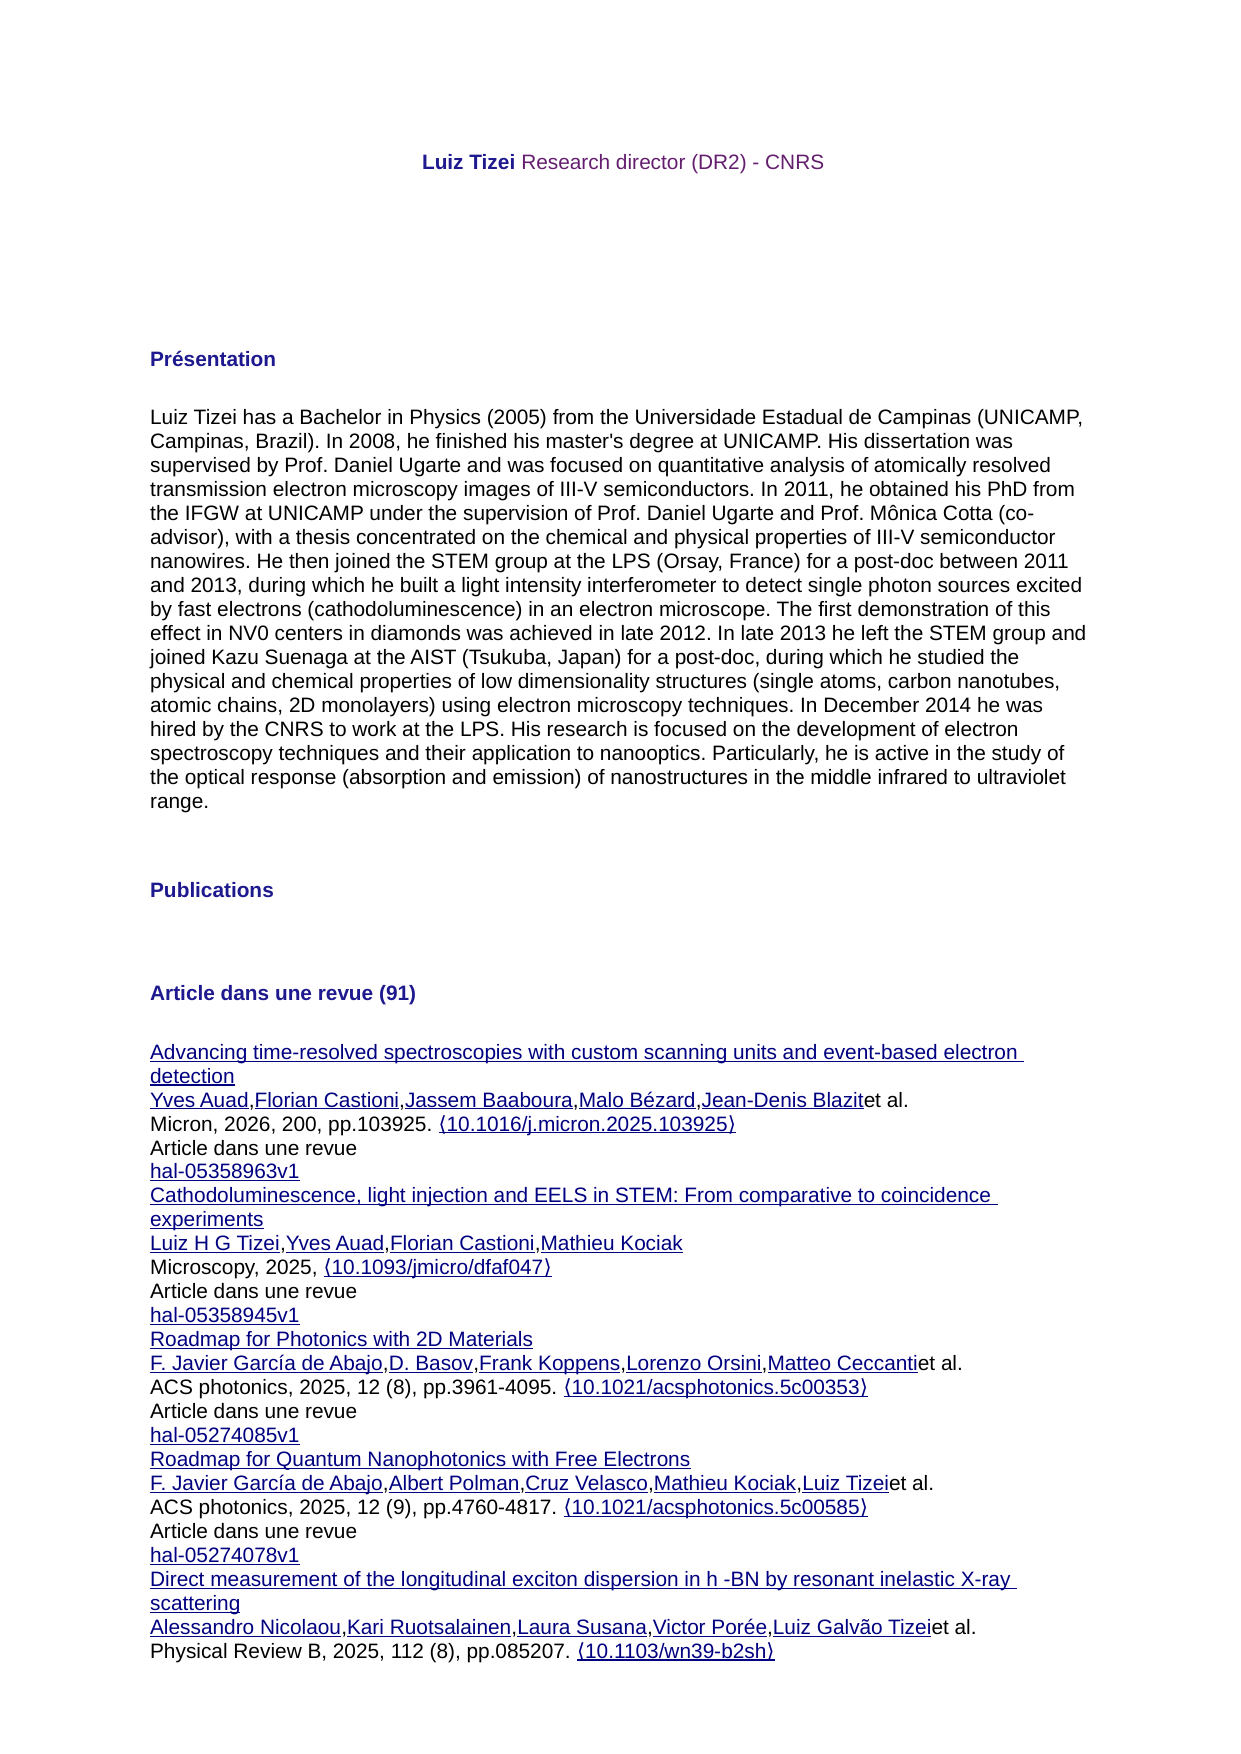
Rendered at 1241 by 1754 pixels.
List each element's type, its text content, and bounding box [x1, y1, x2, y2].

subtitle Article dans une revue (91) [150, 981, 1090, 1005]
table_cell Direct measurement of the longitudinal exciton dispersion in h -BN by resonant inelastic X-ray scattering Alessandro Nicolaou,Kari Ruotsalainen,Laura Susana,Victor Porée,Luiz Galvão Tizeiet al. Physical Review B, 2025, 112 (8), pp.085207. ⟨10.1103/wn39-b2sh⟩ [150, 1567, 1090, 1662]
table_cell Roadmap for Photonics with 2D Materials F. Javier García de Abajo,D. Basov,Frank Koppens,Lorenzo Orsini,Matteo Ceccantiet al. ACS photonics, 2025, 12 (8), pp.3961-4095. ⟨10.1021/acsphotonics.5c00353⟩ Article dans une revue hal-05274085v1 [150, 1327, 1090, 1447]
table_header Advancing time-resolved spectroscopies with custom scanning units and event-based electron detection Yves Auad,Florian Castioni,Jassem Baaboura,Malo Bézard,Jean-Denis Blazitet al. Micron, 2026, 200, pp.103925. ⟨10.1016/j.micron.2025.103925⟩ Article dans une revue hal-05358963v1 [150, 1040, 1090, 1183]
table_cell Roadmap for Quantum Nanophotonics with Free Electrons F. Javier García de Abajo,Albert Polman,Cruz Velasco,Mathieu Kociak,Luiz Tizeiet al. ACS photonics, 2025, 12 (9), pp.4760-4817. ⟨10.1021/acsphotonics.5c00585⟩ Article dans une revue hal-05274078v1 [150, 1447, 1090, 1567]
subtitle Luiz Tizei Research director (DR2) - CNRS [150, 150, 1090, 174]
subtitle Publications [150, 878, 1090, 902]
table_cell Cathodoluminescence, light injection and EELS in STEM: From comparative to coincidence experiments Luiz H G Tizei,Yves Auad,Florian Castioni,Mathieu Kociak Microscopy, 2025, ⟨10.1093/jmicro/dfaf047⟩ Article dans une revue hal-05358945v1 [150, 1183, 1090, 1327]
text Luiz Tizei has a Bachelor in Physics (2005) from the Universidade Estadual de Campinas (UNICAMP, Campinas, Brazil). In 2008, he finished his master's degree at UNICAMP. His dissertation was supervised by Prof. Daniel Ugarte and was focused on quantitative analysis of atomically resolved transmission electron microscopy images of III-V semiconductors. In 2011, he obtained his PhD from the IFGW at UNICAMP under the supervision of Prof. Daniel Ugarte and Prof. Mônica Cotta (co-advisor), with a thesis concentrated on the chemical and physical properties of III-V semiconductor nanowires. He then joined the STEM group at the LPS (Orsay, France) for a post-doc between 2011 and 2013, during which he built a light intensity interferometer to detect single photon sources excited by fast electrons (cathodoluminescence) in an electron microscope. The first demonstration of this effect in NV0 centers in diamonds was achieved in late 2012. In late 2013 he left the STEM group and joined Kazu Suenaga at the AIST (Tsukuba, Japan) for a post-doc, during which he studied the physical and chemical properties of low dimensionality structures (single atoms, carbon nanotubes, atomic chains, 2D monolayers) using electron microscopy techniques. In December 2014 he was hired by the CNRS to work at the LPS. His research is focused on the development of electron spectroscopy techniques and their application to nanooptics. Particularly, he is active in the study of the optical response (absorption and emission) of nanostructures in the middle infrared to ultraviolet range. [150, 405, 1090, 812]
subtitle Présentation [150, 347, 1090, 371]
